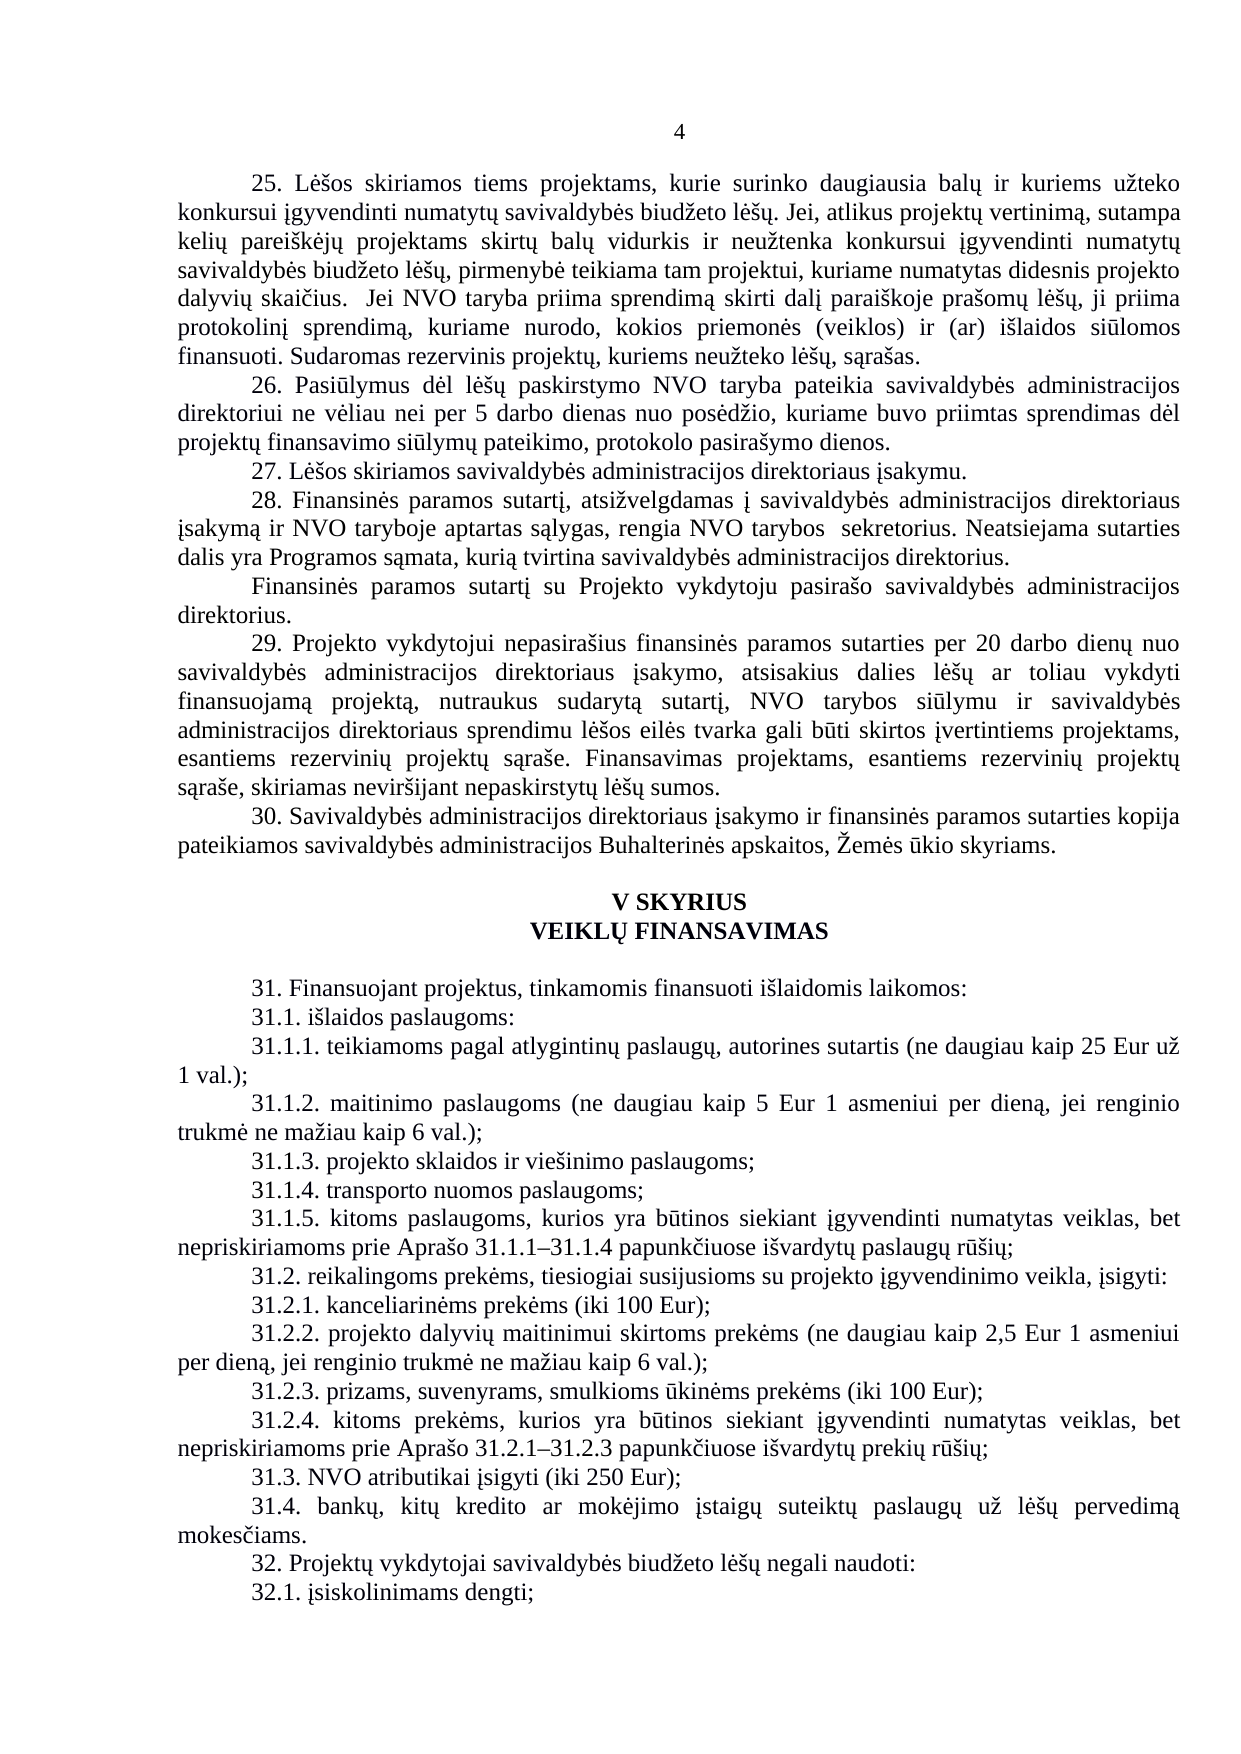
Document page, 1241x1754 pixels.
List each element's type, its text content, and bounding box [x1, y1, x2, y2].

text 31.1.4. transporto nuomos paslaugoms; [177, 1175, 1181, 1203]
text 31.2.1. kanceliarinėms prekėms (iki 100 Eur); [177, 1290, 1181, 1318]
text 26. Pasiūlymus dėl lėšų paskirstymo NVO taryba pateikia savivaldybės administracijos direktoriui ne vėliau nei per 5 darbo dienas nuo posėdžio, kuriame buvo priimtas sprendimas dėl projektų finansavimo siūlymų pateikimo, protokolo pasirašymo dienos. [177, 370, 1181, 456]
text 32.1. įsiskolinimams dengti; [177, 1577, 1181, 1606]
text 31.1.3. projekto sklaidos ir viešinimo paslaugoms; [177, 1146, 1181, 1175]
text Finansinės paramos sutartį su Projekto vykdytoju pasirašo savivaldybės administracijos direktorius. [177, 571, 1181, 628]
text 31.1.1. teikiamoms pagal atlygintinų paslaugų, autorines sutartis (ne daugiau kaip 25 Eur už 1 val.); [177, 1031, 1181, 1088]
text 29. Projekto vykdytojui nepasirašius finansinės paramos sutarties per 20 darbo dienų nuo savivaldybės administracijos direktoriaus įsakymo, atsisakius dalies lėšų ar toliau vykdyti finansuojamą projektą, nutraukus sudarytą sutartį, NVO tarybos siūlymu ir savivaldybės administracijos direktoriaus sprendimu lėšos eilės tvarka gali būti skirtos įvertintiems projektams, esantiems rezervinių projektų sąraše. Finansavimas projektams, esantiems rezervinių projektų sąraše, skiriamas neviršijant nepaskirstytų lėšų sumos. [177, 628, 1181, 801]
text 31.3. NVO atributikai įsigyti (iki 250 Eur); [177, 1462, 1181, 1491]
text 31. Finansuojant projektus, tinkamomis finansuoti išlaidomis laikomos: [177, 973, 1181, 1002]
text 31.1.5. kitoms paslaugoms, kurios yra būtinos siekiant įgyvendinti numatytas veiklas, bet nepriskiriamoms prie Aprašo 31.1.1–31.1.4 papunkčiuose išvardytų paslaugų rūšių; [177, 1203, 1181, 1261]
text 31.2.3. prizams, suvenyrams, smulkioms ūkinėms prekėms (iki 100 Eur); [177, 1376, 1181, 1405]
text 30. Savivaldybės administracijos direktoriaus įsakymo ir finansinės paramos sutarties kopija pateikiamos savivaldybės administracijos Buhalterinės apskaitos, Žemės ūkio skyriams. [177, 801, 1181, 858]
text 31.2. reikalingoms prekėms, tiesiogiai susijusioms su projekto įgyvendinimo veikla, įsigyti: [177, 1261, 1181, 1290]
text 31.2.2. projekto dalyvių maitinimui skirtoms prekėms (ne daugiau kaip 2,5 Eur 1 asmeniui per dieną, jei renginio trukmė ne mažiau kaip 6 val.); [177, 1318, 1181, 1376]
text VEIKLŲ FINANSAVIMAS [177, 916, 1181, 945]
text 32. Projektų vykdytojai savivaldybės biudžeto lėšų negali naudoti: [177, 1548, 1181, 1577]
text v skyrius [177, 887, 1181, 916]
text 31.4. bankų, kitų kredito ar mokėjimo įstaigų suteiktų paslaugų už lėšų pervedimą mokesčiams. [177, 1491, 1181, 1548]
text 28. Finansinės paramos sutartį, atsižvelgdamas į savivaldybės administracijos direktoriaus įsakymą ir NVO taryboje aptartas sąlygas, rengia NVO tarybos sekretorius. Neatsiejama sutarties dalis yra Programos sąmata, kurią tvirtina savivaldybės administracijos direktorius. [177, 485, 1181, 571]
text 31.1. išlaidos paslaugoms: [177, 1002, 1181, 1031]
text 27. Lėšos skiriamos savivaldybės administracijos direktoriaus įsakymu. [177, 456, 1181, 485]
text 25. Lėšos skiriamos tiems projektams, kurie surinko daugiausia balų ir kuriems užteko konkursui įgyvendinti numatytų savivaldybės biudžeto lėšų. Jei, atlikus projektų vertinimą, sutampa kelių pareiškėjų projektams skirtų balų vidurkis ir neužtenka konkursui įgyvendinti numatytų savivaldybės biudžeto lėšų, pirmenybė teikiama tam projektui, kuriame numatytas didesnis projekto dalyvių skaičius. Jei NVO taryba priima sprendimą skirti dalį paraiškoje prašomų lėšų, ji priima protokolinį sprendimą, kuriame nurodo, kokios priemonės (veiklos) ir (ar) išlaidos siūlomos finansuoti. Sudaromas rezervinis projektų, kuriems neužteko lėšų, sąrašas. [177, 168, 1181, 370]
text 31.1.2. maitinimo paslaugoms (ne daugiau kaip 5 Eur 1 asmeniui per dieną, jei renginio trukmė ne mažiau kaip 6 val.); [177, 1088, 1181, 1146]
text 31.2.4. kitoms prekėms, kurios yra būtinos siekiant įgyvendinti numatytas veiklas, bet nepriskiriamoms prie Aprašo 31.2.1–31.2.3 papunkčiuose išvardytų prekių rūšių; [177, 1405, 1181, 1462]
